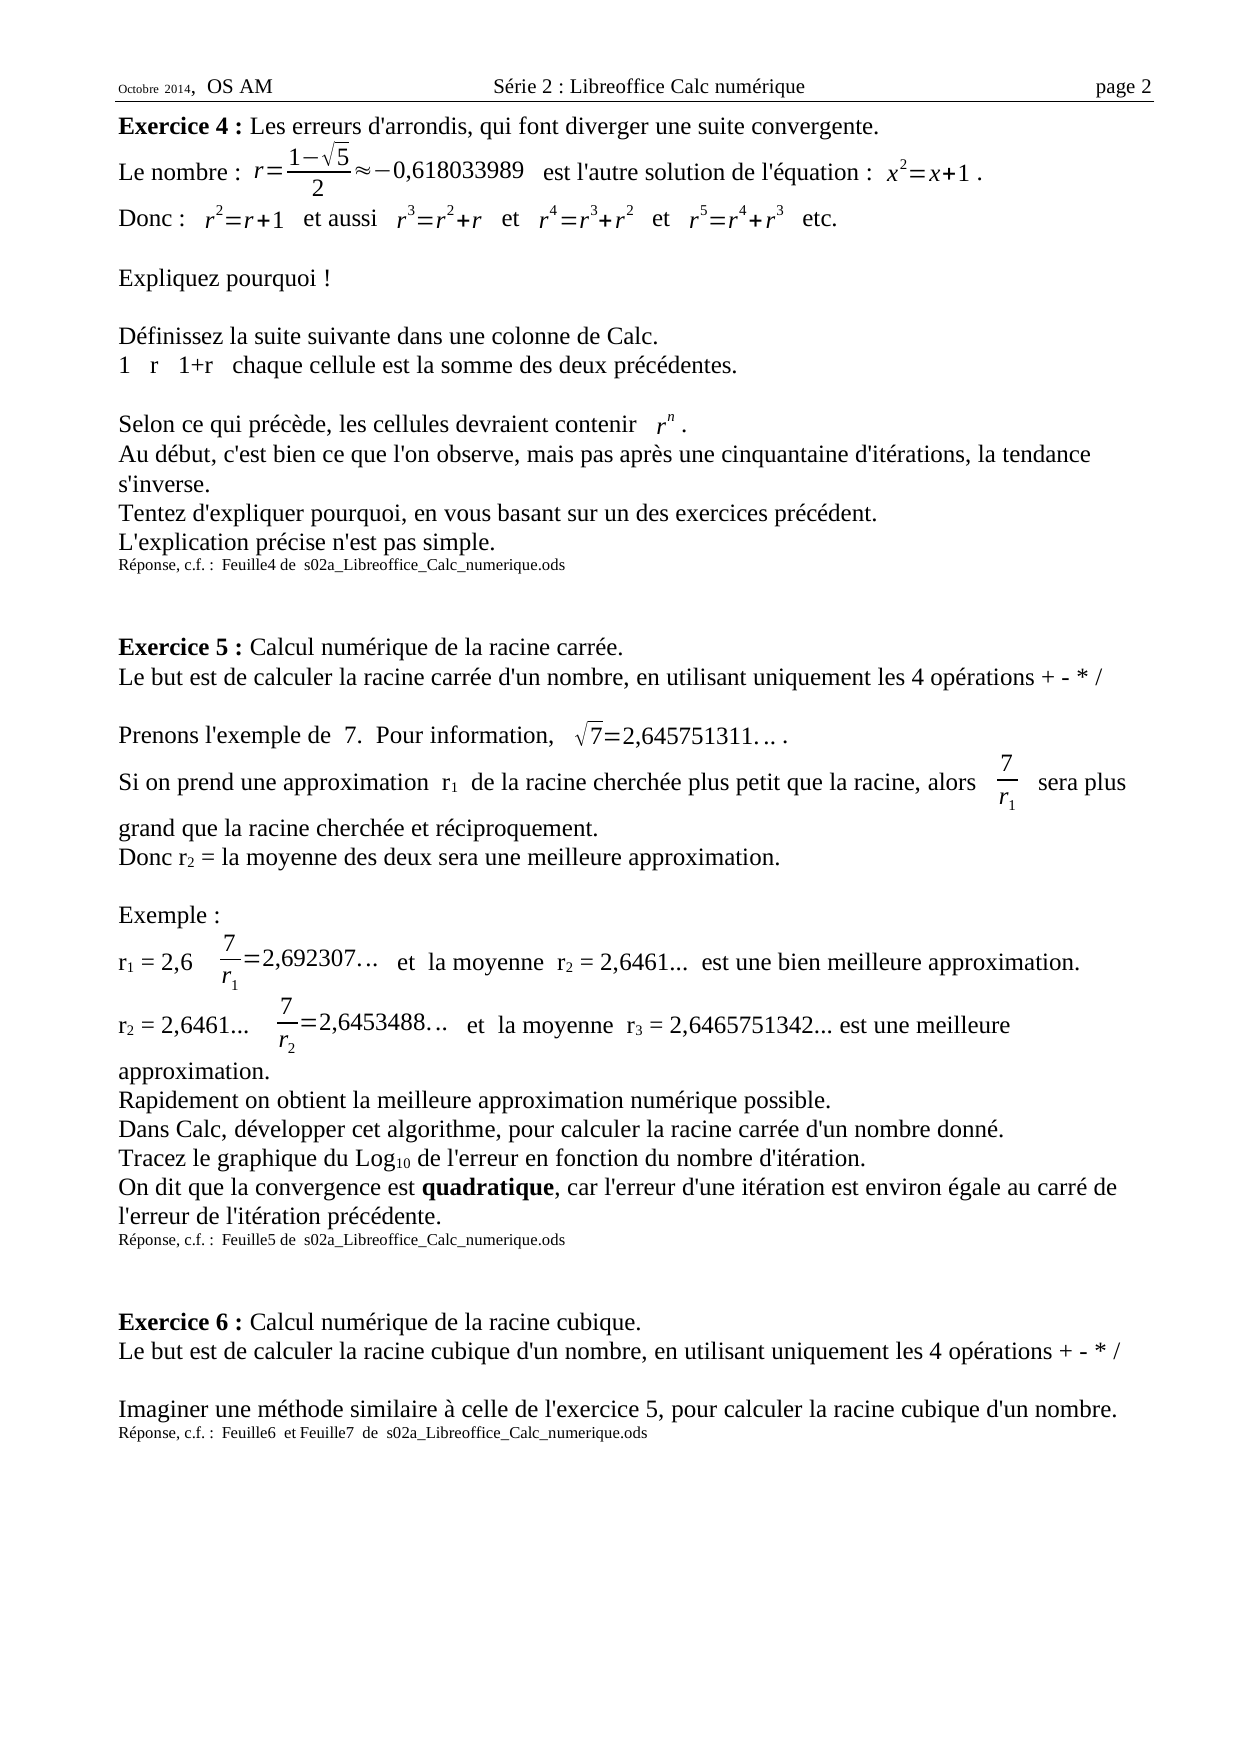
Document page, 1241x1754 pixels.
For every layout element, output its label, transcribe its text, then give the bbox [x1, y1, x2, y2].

text r2 = 2,6461... et la moyenne r3 = 2,6465751342... est une meilleure approximation. [118, 993, 1163, 1085]
text On dit que la convergence est quadratique, car l'erreur d'une itération est environ égale au carré de l'erreur de l'itération précédente. [118, 1172, 1152, 1230]
text Exercice 6 : Calcul numérique de la racine cubique. [118, 1307, 1152, 1336]
text Tentez d'expliquer pourquoi, en vous basant sur un des exercices précédent. [118, 497, 1152, 527]
text Tracez le graphique du Log10 de l'erreur en fonction du nombre d'itération. [118, 1143, 1152, 1172]
text Le but est de calculer la racine carrée d'un nombre, en utilisant uniquement les 4 opérations + - * / [118, 661, 1152, 690]
text 1 r 1+r chaque cellule est la somme des deux précédentes. [118, 350, 1152, 379]
text Au début, c'est bien ce que l'on observe, mais pas après une cinquantaine d'itérations, la tendance s'inverse. [118, 439, 1152, 497]
text Donc : et aussi et et etc. [118, 202, 1152, 233]
text Imaginer une méthode similaire à celle de l'exercice 5, pour calculer la racine cubique d'un nombre. [118, 1394, 1152, 1423]
text Expliquez pourquoi ! [118, 262, 1152, 292]
text Rapidement on obtient la meilleure approximation numérique possible. [118, 1085, 1152, 1114]
text Donc r2 = la moyenne des deux sera une meilleure approximation. [118, 842, 1152, 871]
text Réponse, c.f. : Feuille5 de s02a_Libreoffice_Calc_numerique.ods [118, 1230, 1152, 1249]
text Exercice 4 : Les erreurs d'arrondis, qui font diverger une suite convergente. [118, 111, 1152, 140]
text Si on prend une approximation r1 de la racine cherchée plus petit que la racine, alors sera plus grand que la racine cherchée et réciproquement. [118, 750, 1152, 842]
text Selon ce qui précède, les cellules devraient contenir . [118, 408, 1152, 439]
text Prenons l'exemple de 7. Pour information, . [118, 719, 1152, 750]
text Réponse, c.f. : Feuille6 et Feuille7 de s02a_Libreoffice_Calc_numerique.ods [118, 1423, 1152, 1442]
text Exemple : [118, 900, 1152, 929]
text Le nombre : est l'autre solution de l'équation : . [118, 140, 1152, 202]
text Définissez la suite suivante dans une colonne de Calc. [118, 321, 1152, 350]
text Dans Calc, développer cet algorithme, pour calculer la racine carrée d'un nombre donné. [118, 1114, 1152, 1143]
text L'explication précise n'est pas simple. [118, 527, 1152, 556]
text Réponse, c.f. : Feuille4 de s02a_Libreoffice_Calc_numerique.ods [118, 556, 1152, 574]
text Le but est de calculer la racine cubique d'un nombre, en utilisant uniquement les 4 opérations + - * / [118, 1336, 1152, 1365]
text Exercice 5 : Calcul numérique de la racine carrée. [118, 632, 1152, 661]
text r1 = 2,6 et la moyenne r2 = 2,6461... est une bien meilleure approximation. [118, 929, 1152, 993]
